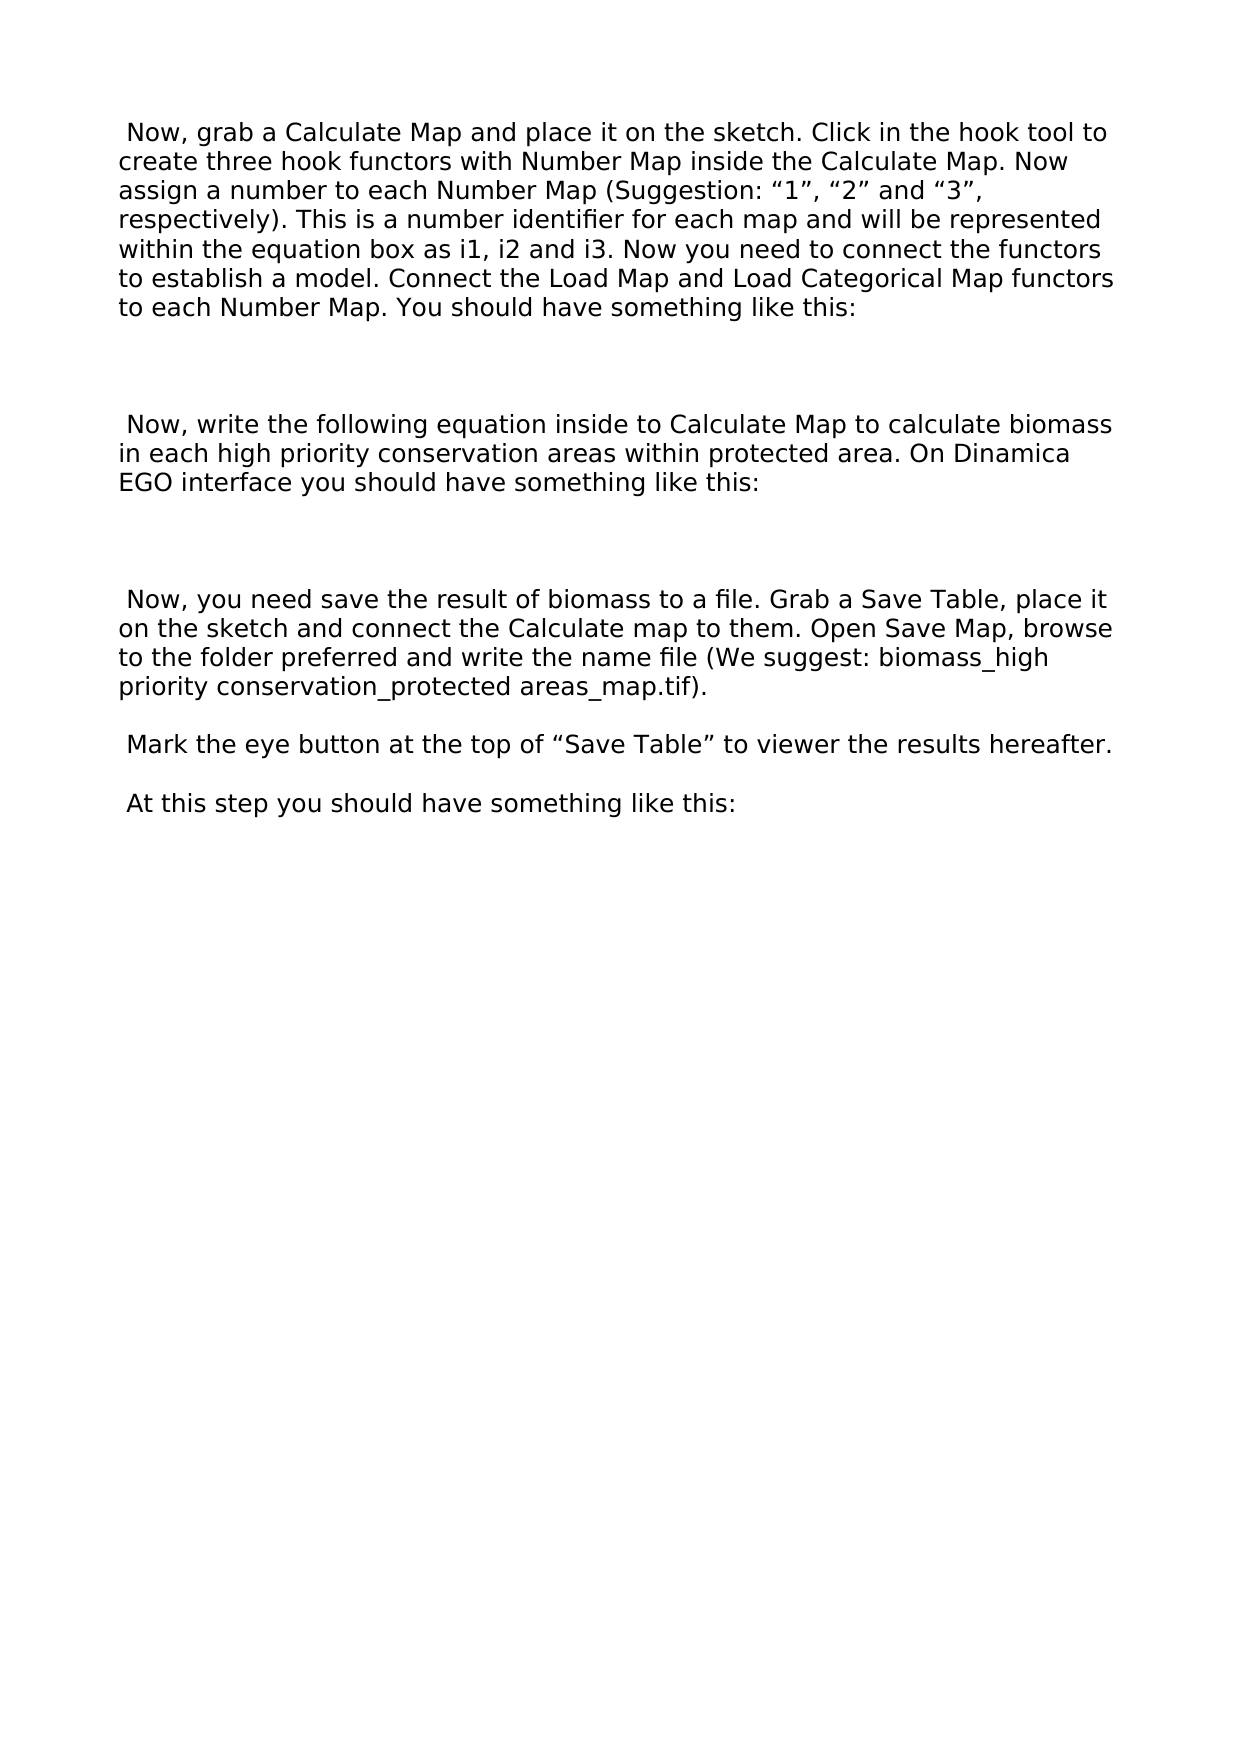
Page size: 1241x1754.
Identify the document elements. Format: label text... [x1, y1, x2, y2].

text Now, grab a Calculate Map and place it on the sketch. Click in the hook tool to create three hook functors with Number Map inside the Calculate Map. Now assign a number to each Number Map (Suggestion: “1”, “2” and “3”, respectively). This is a number identifier for each map and will be represented within the equation box as i1, i2 and i3. Now you need to connect the functors to establish a model. Connect the Load Map and Load Categorical Map functors to each Number Map. You should have something like this: Now, write the following equation inside to Calculate Map to calculate biomass in each high priority conservation areas within protected area. On Dinamica EGO interface you should have something like this: Now, you need save the result of biomass to a file. Grab a Save Table, place it on the sketch and connect the Calculate map to them. Open Save Map, browse to the folder preferred and write the name file (We suggest: biomass_high priority conservation_protected areas_map.tif). Mark the eye button at the top of “Save Table” to viewer the results hereafter. At this step you should have something like this: [118, 118, 1122, 935]
